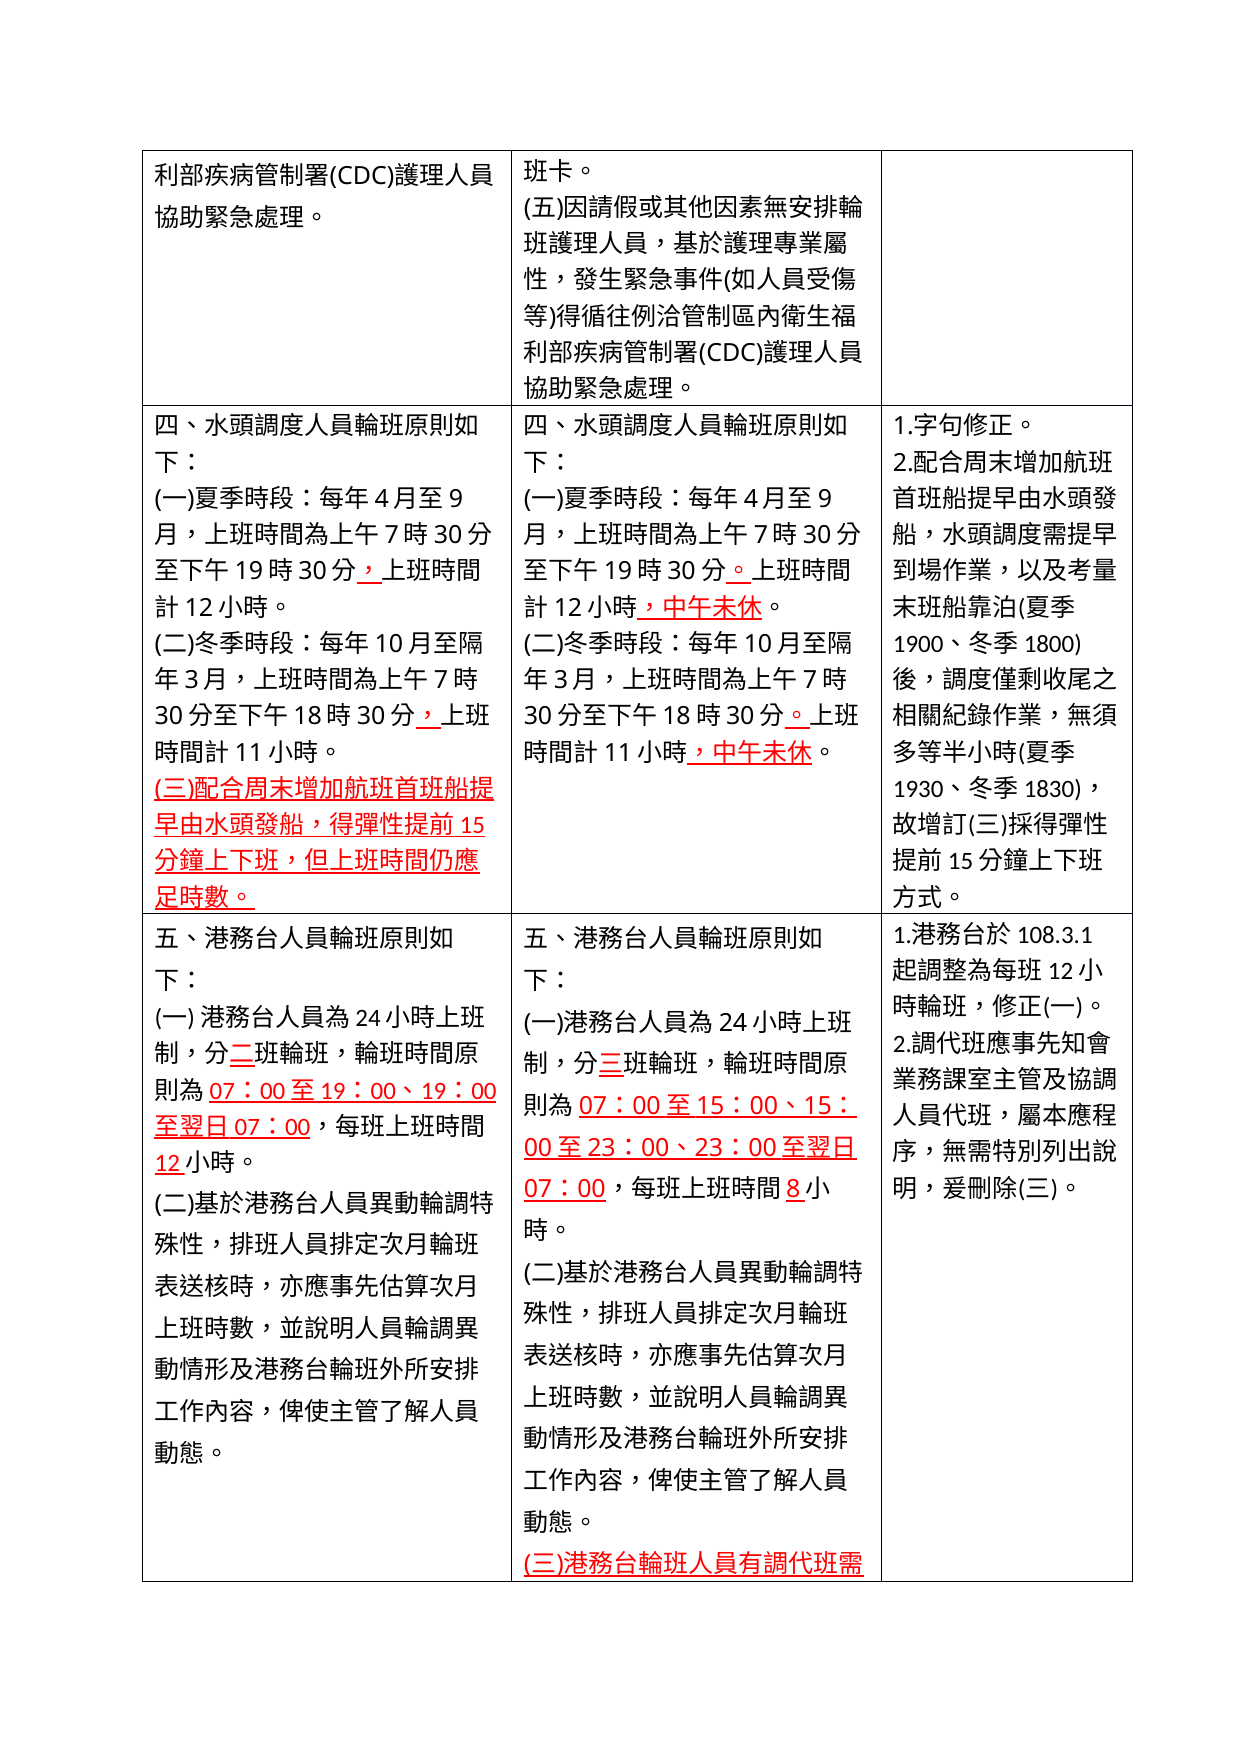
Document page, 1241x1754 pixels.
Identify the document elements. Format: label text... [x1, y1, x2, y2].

table_cell 五、港務台人員輪班原則如下： (一) 港務台人員為24小時上班制，分二班輪班，輪班時間原則為07：00至19：00、19：00至翌日07：00，每班上班時間12小時。 (二)基於港務台人員異動輪調特殊性，排班人員排定次月輪班表送核時，亦應事先估算次月上班時數，並說明人員輪調異動情形及港務台輪班外所安排工作內容，俾使主管了解人員動態。 [143, 914, 511, 1581]
table_cell 五、港務台人員輪班原則如下： (一)港務台人員為24小時上班制，分三班輪班，輪班時間原則為07：00至15：00、15：00至23：00、23：00至翌日07：00，每班上班時間8小時。 (二)基於港務台人員異動輪調特殊性，排班人員排定次月輪班表送核時，亦應事先估算次月上班時數，並說明人員輪調異動情形及港務台輪班外所安排工作內容，俾使主管了解人員動態。 (三)港務台輪班人員有調代班需 [512, 914, 881, 1581]
table_cell 利部疾病管制署(CDC)護理人員協助緊急處理。 [143, 151, 511, 405]
table_cell 四、水頭調度人員輪班原則如下： (一)夏季時段：每年4月至9月，上班時間為上午7時30分至下午19時30分，上班時間計12小時。 (二)冬季時段：每年10月至隔年3月，上班時間為上午7時30分至下午18時30分，上班時間計11小時。 (三)配合周末增加航班首班船提早由水頭發船，得彈性提前15分鐘上下班，但上班時間仍應足時數。 [143, 406, 511, 913]
table_cell 1.港務台於108.3.1起調整為每班12小時輪班，修正(一)。 2.調代班應事先知會業務課室主管及協調人員代班，屬本應程序，無需特別列出說明，爰刪除(三)。 [882, 914, 1132, 1581]
table_cell 1.字句修正。 2.配合周末增加航班首班船提早由水頭發船，水頭調度需提早到場作業，以及考量末班船靠泊(夏季1900、冬季1800)後，調度僅剩收尾之相關紀錄作業，無須多等半小時(夏季1930、冬季1830)，故增訂(三)採得彈性提前15分鐘上下班方式。 [882, 406, 1132, 913]
table_cell 四、水頭調度人員輪班原則如下： (一)夏季時段：每年4月至9月，上班時間為上午7時30分至下午19時30分。上班時間計12小時，中午未休。 (二)冬季時段：每年10月至隔年3月，上班時間為上午7時30分至下午18時30分。上班時間計11小時，中午未休。 [512, 406, 881, 913]
table_cell [882, 151, 1132, 405]
table_cell 班卡。 (五)因請假或其他因素無安排輪班護理人員，基於護理專業屬性，發生緊急事件(如人員受傷等)得循往例洽管制區內衛生福利部疾病管制署(CDC)護理人員協助緊急處理。 [512, 151, 881, 405]
